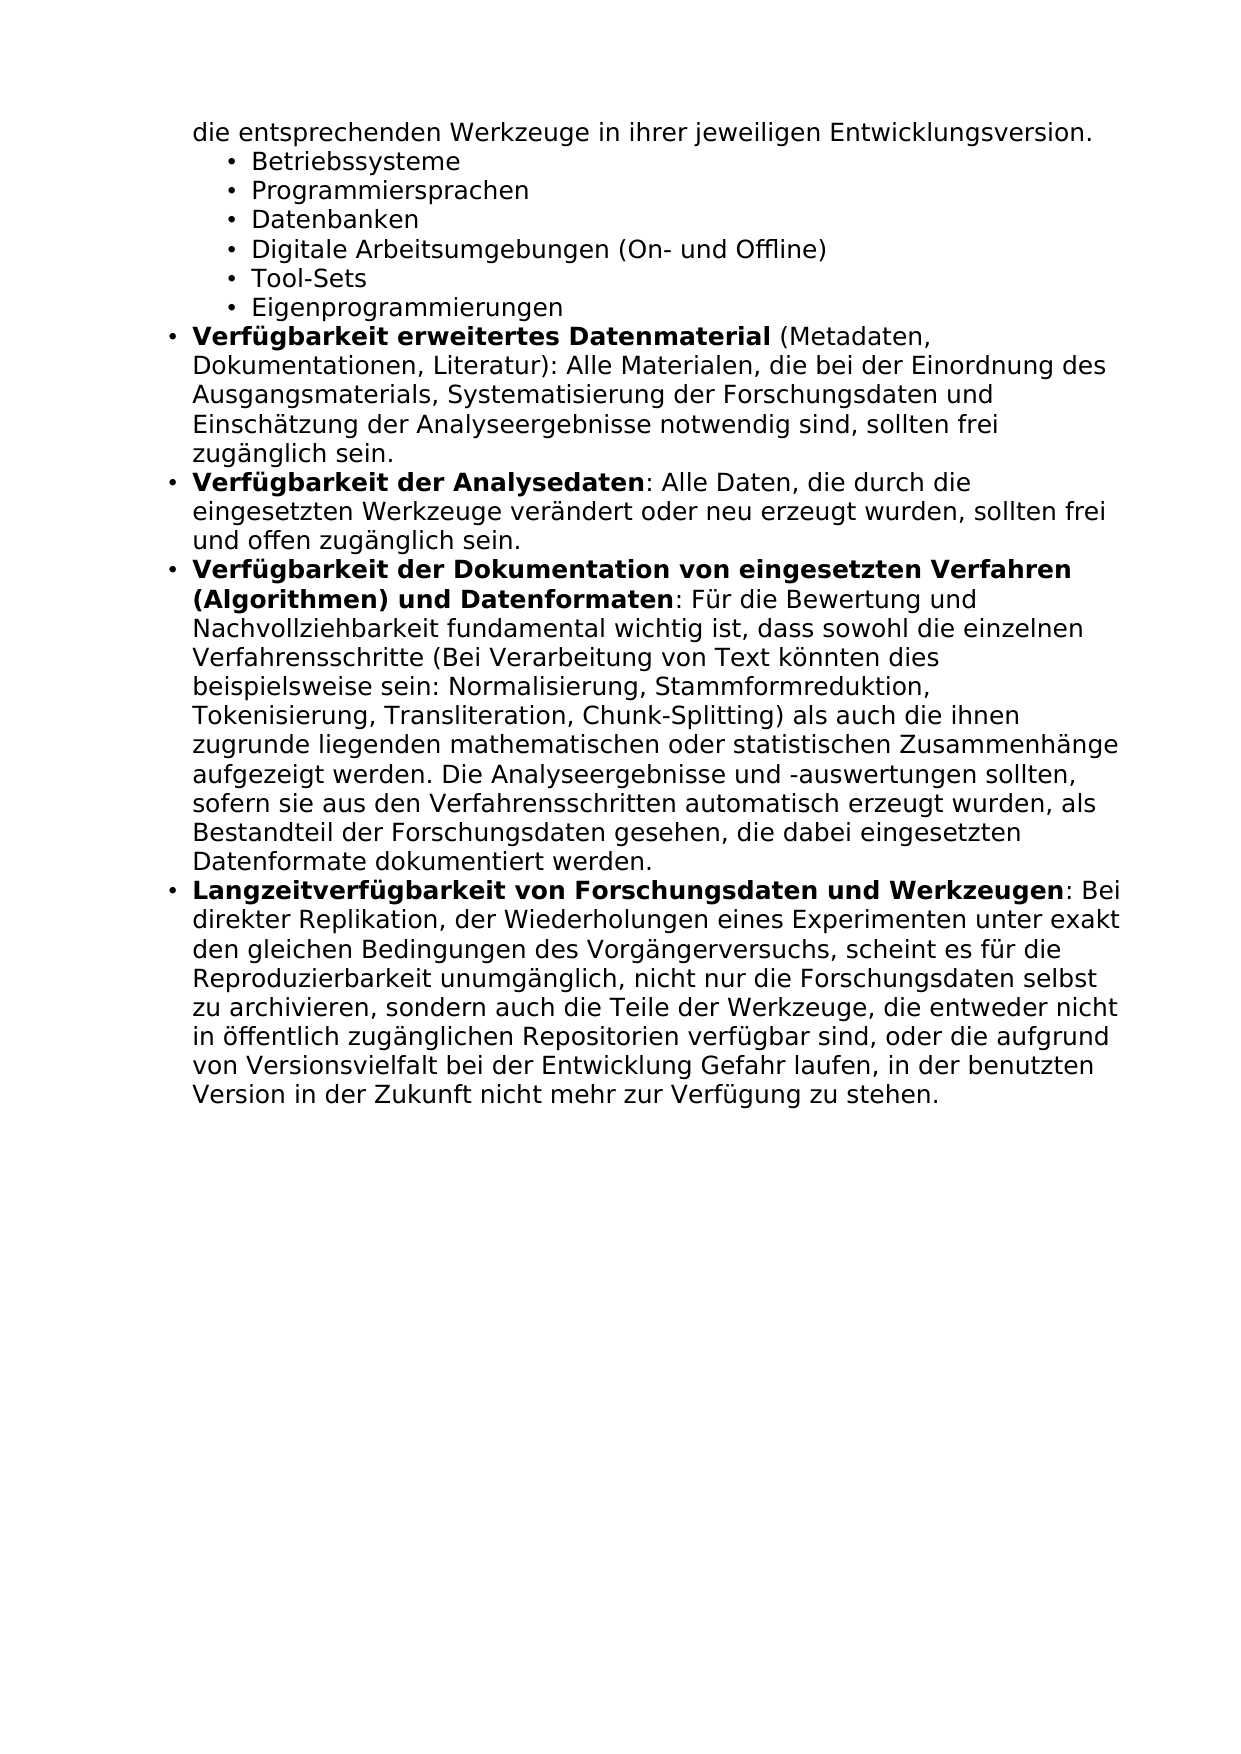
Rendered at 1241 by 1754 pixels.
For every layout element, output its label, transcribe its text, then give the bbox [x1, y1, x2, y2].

list Verfügbarkeit der Dokumentation von eingesetzten Verfahren (Algorithmen) und Datenformaten: Für die Bewertung und Nachvollziehbarkeit fundamental wichtig ist, dass sowohl die einzelnen Verfahrensschritte (Bei Verarbeitung von Text könnten dies beispielsweise sein: Normalisierung, Stammformreduktion, Tokenisierung, Transliteration, Chunk-Splitting) als auch die ihnen zugrunde liegenden mathematischen oder statistischen Zusammenhänge aufgezeigt werden. Die Analyseergebnisse und -auswertungen sollten, sofern sie aus den Verfahrensschritten automatisch erzeugt wurden, als Bestandteil der Forschungsdaten gesehen, die dabei eingesetzten Datenformate dokumentiert werden. [177, 556, 1122, 876]
list Datenbanken [236, 206, 1122, 235]
list die entsprechenden Werkzeuge in ihrer jeweiligen Entwicklungsversion. [177, 118, 1122, 147]
list Eigenprogrammierungen [236, 293, 1122, 322]
list Betriebssysteme [236, 147, 1122, 176]
list Tool-Sets [236, 264, 1122, 293]
list Verfügbarkeit erweitertes Datenmaterial (Metadaten, Dokumentationen, Literatur): Alle Materialen, die bei der Einordnung des Ausgangsmaterials, Systematisierung der Forschungsdaten und Einschätzung der Analyseergebnisse notwendig sind, sollten frei zugänglich sein. [177, 322, 1122, 468]
list Digitale Arbeitsumgebungen (On- und Offline) [236, 235, 1122, 264]
list Langzeitverfügbarkeit von Forschungsdaten und Werkzeugen: Bei direkter Replikation, der Wiederholungen eines Experimenten unter exakt den gleichen Bedingungen des Vorgängerversuchs, scheint es für die Reproduzierbarkeit unumgänglich, nicht nur die Forschungsdaten selbst zu archivieren, sondern auch die Teile der Werkzeuge, die entweder nicht in öffentlich zugänglichen Repositorien verfügbar sind, oder die aufgrund von Versionsvielfalt bei der Entwicklung Gefahr laufen, in der benutzten Version in der Zukunft nicht mehr zur Verfügung zu stehen. [177, 876, 1122, 1110]
list Verfügbarkeit der Analysedaten: Alle Daten, die durch die eingesetzten Werkzeuge verändert oder neu erzeugt wurden, sollten frei und offen zugänglich sein. [177, 468, 1122, 556]
list Programmiersprachen [236, 176, 1122, 206]
